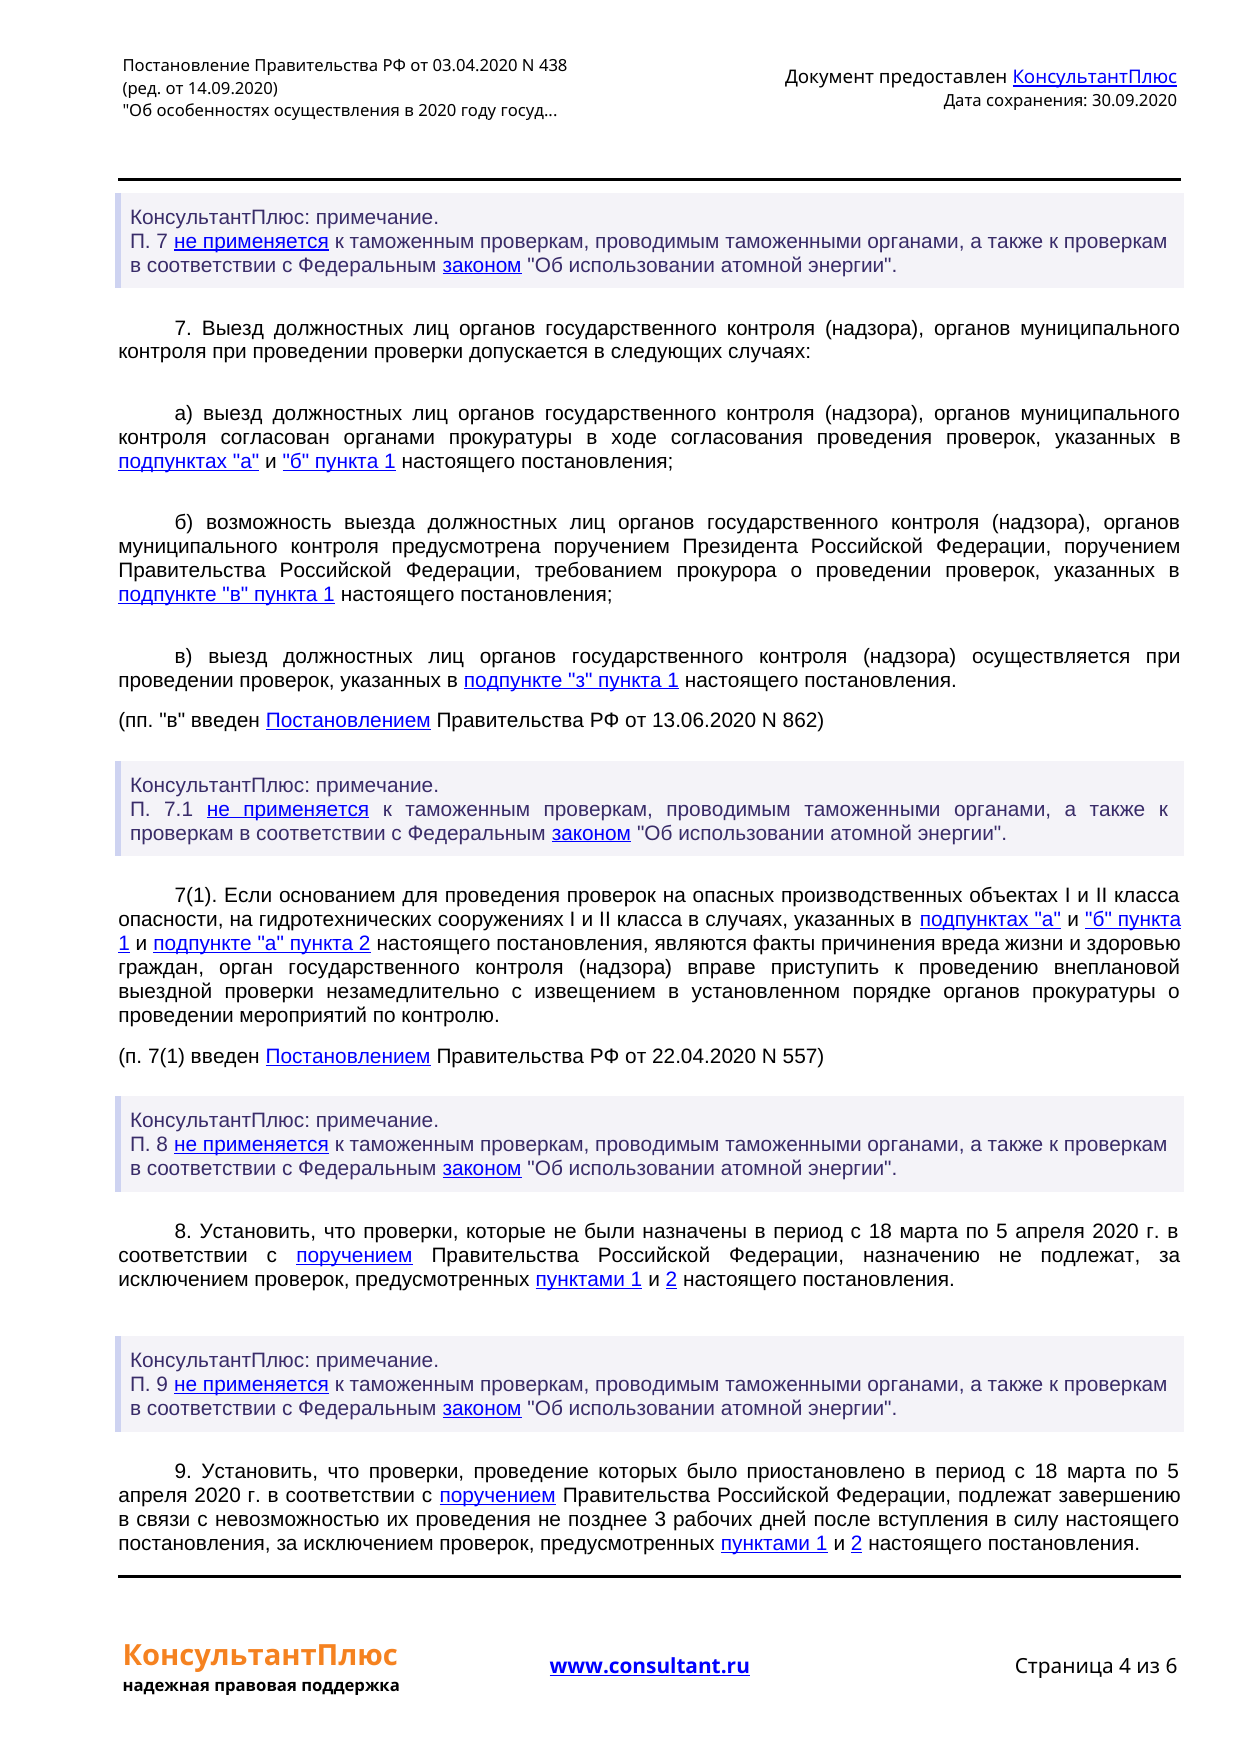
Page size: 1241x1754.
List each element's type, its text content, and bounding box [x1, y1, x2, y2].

text а) выезд должностных лиц органов государственного контроля (надзора), органов муниципального контроля согласован органами прокуратуры в ходе согласования проведения проверок, указанных в подпунктах "а" и "б" пункта 1 настоящего постановления; [118, 401, 1181, 473]
text 9. Установить, что проверки, проведение которых было приостановлено в период с 18 марта по 5 апреля 2020 г. в соответствии с поручением Правительства Российской Федерации, подлежат завершению в связи с невозможностью их проведения не позднее 3 рабочих дней после вступления в силу настоящего постановления, за исключением проверок, предусмотренных пунктами 1 и 2 настоящего постановления. [118, 1459, 1181, 1554]
table_header КонсультантПлюс: примечание. П. 8 не применяется к таможенным проверкам, проводимым таможенными органами, а также к проверкам в соответствии с Федеральным законом "Об использовании атомной энергии". [121, 1096, 1178, 1192]
text 7. Выезд должностных лиц органов государственного контроля (надзора), органов муниципального контроля при проведении проверки допускается в следующих случаях: [118, 315, 1181, 363]
text 7(1). Если основанием для проведения проверок на опасных производственных объектах I и II класса опасности, на гидротехнических сооружениях I и II класса в случаях, указанных в подпунктах "а" и "б" пункта 1 и подпункте "а" пункта 2 настоящего постановления, являются факты причинения вреда жизни и здоровью граждан, орган государственного контроля (надзора) вправе приступить к проведению внеплановой выездной проверки незамедлительно с извещением в установленном порядке органов прокуратуры о проведении мероприятий по контролю. [118, 883, 1181, 1027]
text 8. Установить, что проверки, которые не были назначены в период с 18 марта по 5 апреля 2020 г. в соответствии с поручением Правительства Российской Федерации, назначению не подлежат, за исключением проверок, предусмотренных пунктами 1 и 2 настоящего постановления. [118, 1219, 1181, 1291]
text (п. 7(1) введен Постановлением Правительства РФ от 22.04.2020 N 557) [118, 1044, 1181, 1068]
text в) выезд должностных лиц органов государственного контроля (надзора) осуществляется при проведении проверок, указанных в подпункте "з" пункта 1 настоящего постановления. [118, 643, 1181, 691]
text б) возможность выезда должностных лиц органов государственного контроля (надзора), органов муниципального контроля предусмотрена поручением Президента Российской Федерации, поручением Правительства Российской Федерации, требованием прокурора о проведении проверок, указанных в подпункте "в" пункта 1 настоящего постановления; [118, 510, 1181, 606]
text (пп. "в" введен Постановлением Правительства РФ от 13.06.2020 N 862) [118, 708, 1181, 732]
table_header КонсультантПлюс: примечание. П. 9 не применяется к таможенным проверкам, проводимым таможенными органами, а также к проверкам в соответствии с Федеральным законом "Об использовании атомной энергии". [121, 1336, 1178, 1432]
table_header КонсультантПлюс: примечание. П. 7 не применяется к таможенным проверкам, проводимым таможенными органами, а также к проверкам в соответствии с Федеральным законом "Об использовании атомной энергии". [121, 193, 1178, 288]
table_header КонсультантПлюс: примечание. П. 7.1 не применяется к таможенным проверкам, проводимым таможенными органами, а также к проверкам в соответствии с Федеральным законом "Об использовании атомной энергии". [121, 761, 1178, 856]
